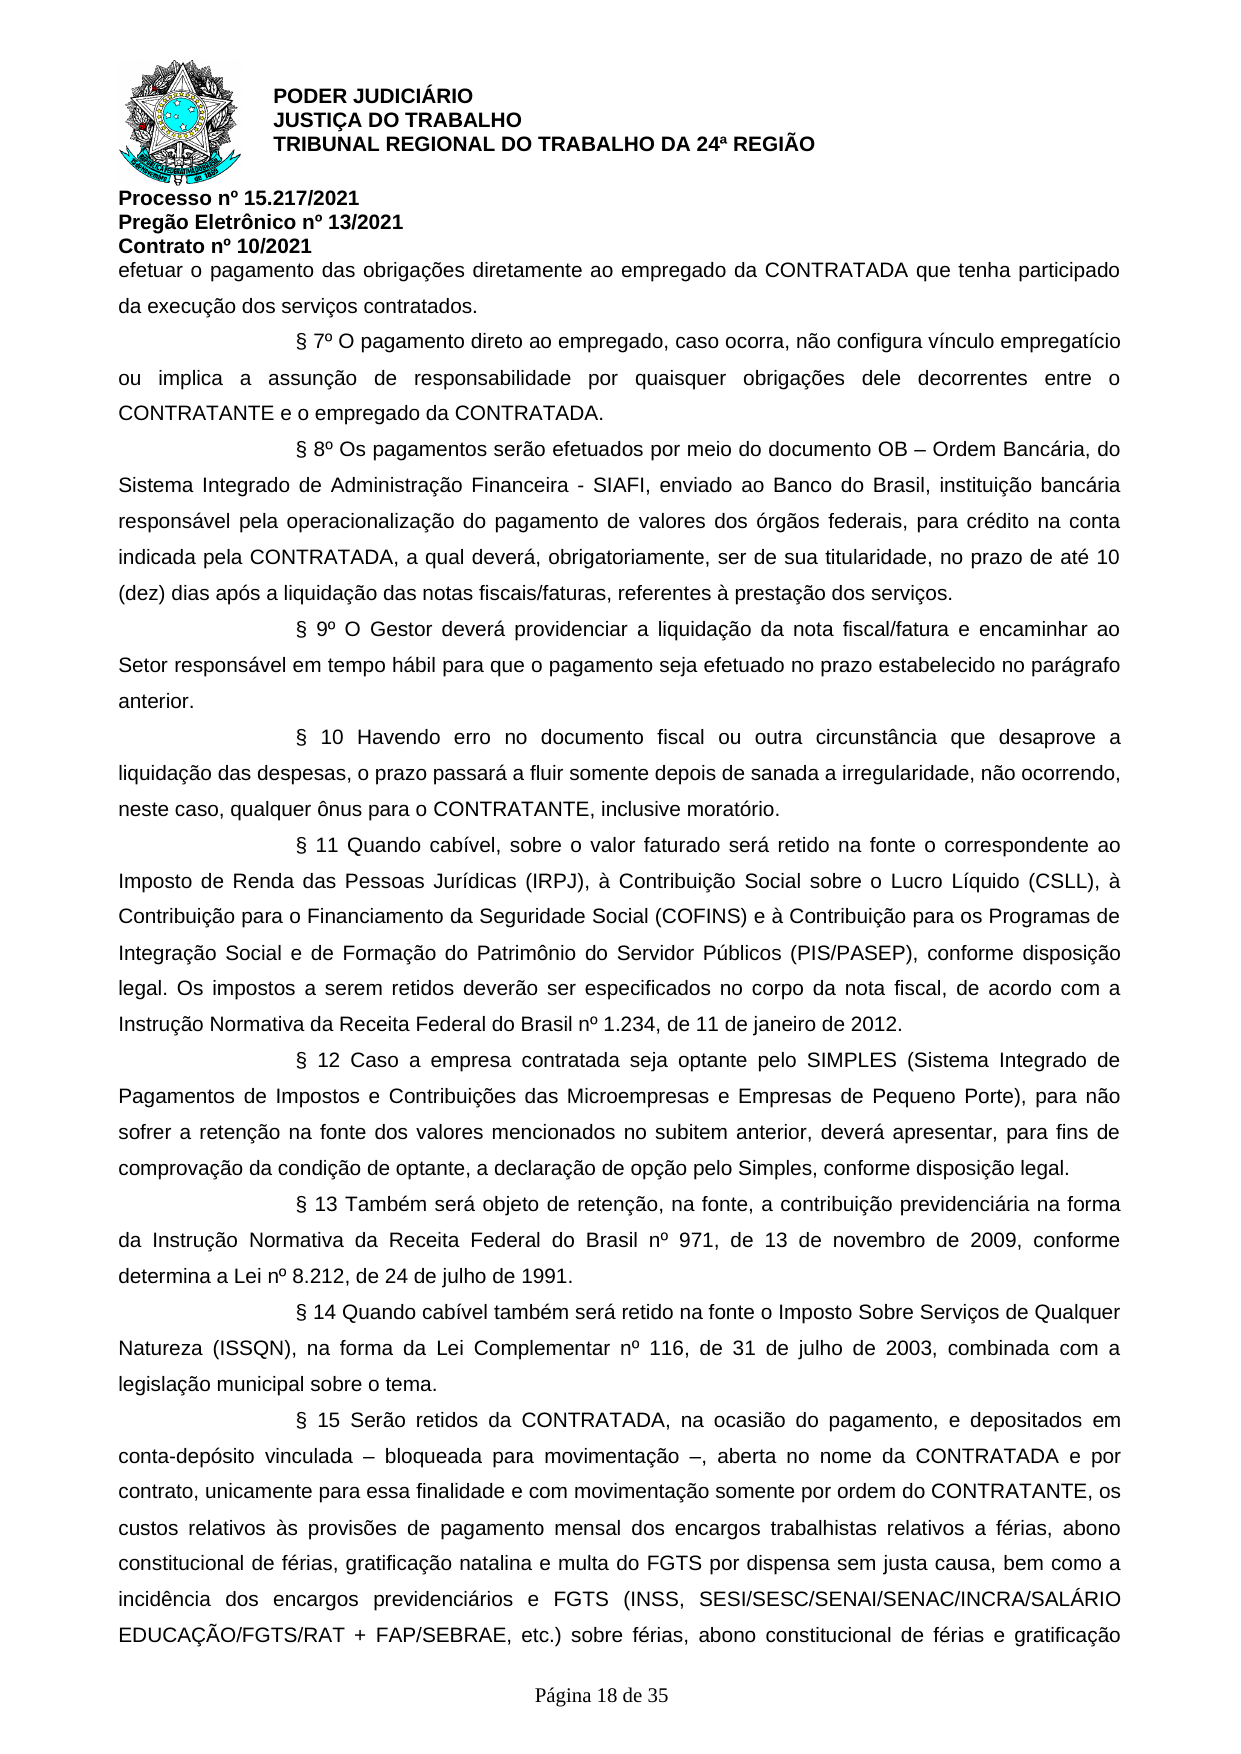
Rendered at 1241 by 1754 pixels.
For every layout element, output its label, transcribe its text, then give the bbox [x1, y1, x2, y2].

text § 14 Quando cabível também será retido na fonte o Imposto Sobre Serviços de Qualquer Natureza (ISSQN), na forma da Lei Complementar nº 116, de 31 de julho de 2003, combinada com a legislação municipal sobre o tema. [118, 1300, 1122, 1396]
text § 7º O pagamento direto ao empregado, caso ocorra, não configura vínculo empregatício ou implica a assunção de responsabilidade por quaisquer obrigações dele decorrentes entre o CONTRATANTE e o empregado da CONTRATADA. [118, 329, 1122, 425]
text efetuar o pagamento das obrigações diretamente ao empregado da CONTRATADA que tenha participado da execução dos serviços contratados. [118, 257, 1122, 317]
picture [118, 59, 243, 186]
text § 8º Os pagamentos serão efetuados por meio do documento OB – Ordem Bancária, do Sistema Integrado de Administração Financeira - SIAFI, enviado ao Banco do Brasil, instituição bancária responsável pela operacionalização do pagamento de valores dos órgãos federais, para crédito na conta indicada pela CONTRATADA, a qual deverá, obrigatoriamente, ser de sua titularidade, no prazo de até 10 (dez) dias após a liquidação das notas fiscais/faturas, referentes à prestação dos serviços. [118, 437, 1122, 605]
text § 11 Quando cabível, sobre o valor faturado será retido na fonte o correspondente ao Imposto de Renda das Pessoas Jurídicas (IRPJ), à Contribuição Social sobre o Lucro Líquido (CSLL), à Contribuição para o Financiamento da Seguridade Social (COFINS) e à Contribuição para os Programas de Integração Social e de Formação do Patrimônio do Servidor Públicos (PIS/PASEP), conforme disposição legal. Os impostos a serem retidos deverão ser especificados no corpo da nota fiscal, de acordo com a Instrução Normativa da Receita Federal do Brasil nº 1.234, de 11 de janeiro de 2012. [118, 832, 1122, 1036]
text § 13 Também será objeto de retenção, na fonte, a contribuição previdenciária na forma da Instrução Normativa da Receita Federal do Brasil nº 971, de 13 de novembro de 2009, conforme determina a Lei nº 8.212, de 24 de julho de 1991. [118, 1192, 1122, 1288]
text § 9º O Gestor deverá providenciar a liquidação da nota fiscal/fatura e encaminhar ao Setor responsável em tempo hábil para que o pagamento seja efetuado no prazo estabelecido no parágrafo anterior. [118, 617, 1122, 713]
text § 15 Serão retidos da CONTRATADA, na ocasião do pagamento, e depositados em conta-depósito vinculada – bloqueada para movimentação –, aberta no nome da CONTRATADA e por contrato, unicamente para essa finalidade e com movimentação somente por ordem do CONTRATANTE, os custos relativos às provisões de pagamento mensal dos encargos trabalhistas relativos a férias, abono constitucional de férias, gratificação natalina e multa do FGTS por dispensa sem justa causa, bem como a incidência dos encargos previdenciários e FGTS (INSS, SESI/SESC/SENAI/SENAC/INCRA/SALÁRIO EDUCAÇÃO/FGTS/RAT + FAP/SEBRAE, etc.) sobre férias, abono constitucional de férias e gratificação [118, 1407, 1122, 1647]
text § 10 Havendo erro no documento fiscal ou outra circunstância que desaprove a liquidação das despesas, o prazo passará a fluir somente depois de sanada a irregularidade, não ocorrendo, neste caso, qualquer ônus para o Contratante, inclusive moratório. [118, 725, 1122, 821]
text § 12 Caso a empresa contratada seja optante pelo SIMPLES (Sistema Integrado de Pagamentos de Impostos e Contribuições das Microempresas e Empresas de Pequeno Porte), para não sofrer a retenção na fonte dos valores mencionados no subitem anterior, deverá apresentar, para fins de comprovação da condição de optante, a declaração de opção pelo Simples, conforme disposição legal. [118, 1048, 1122, 1180]
